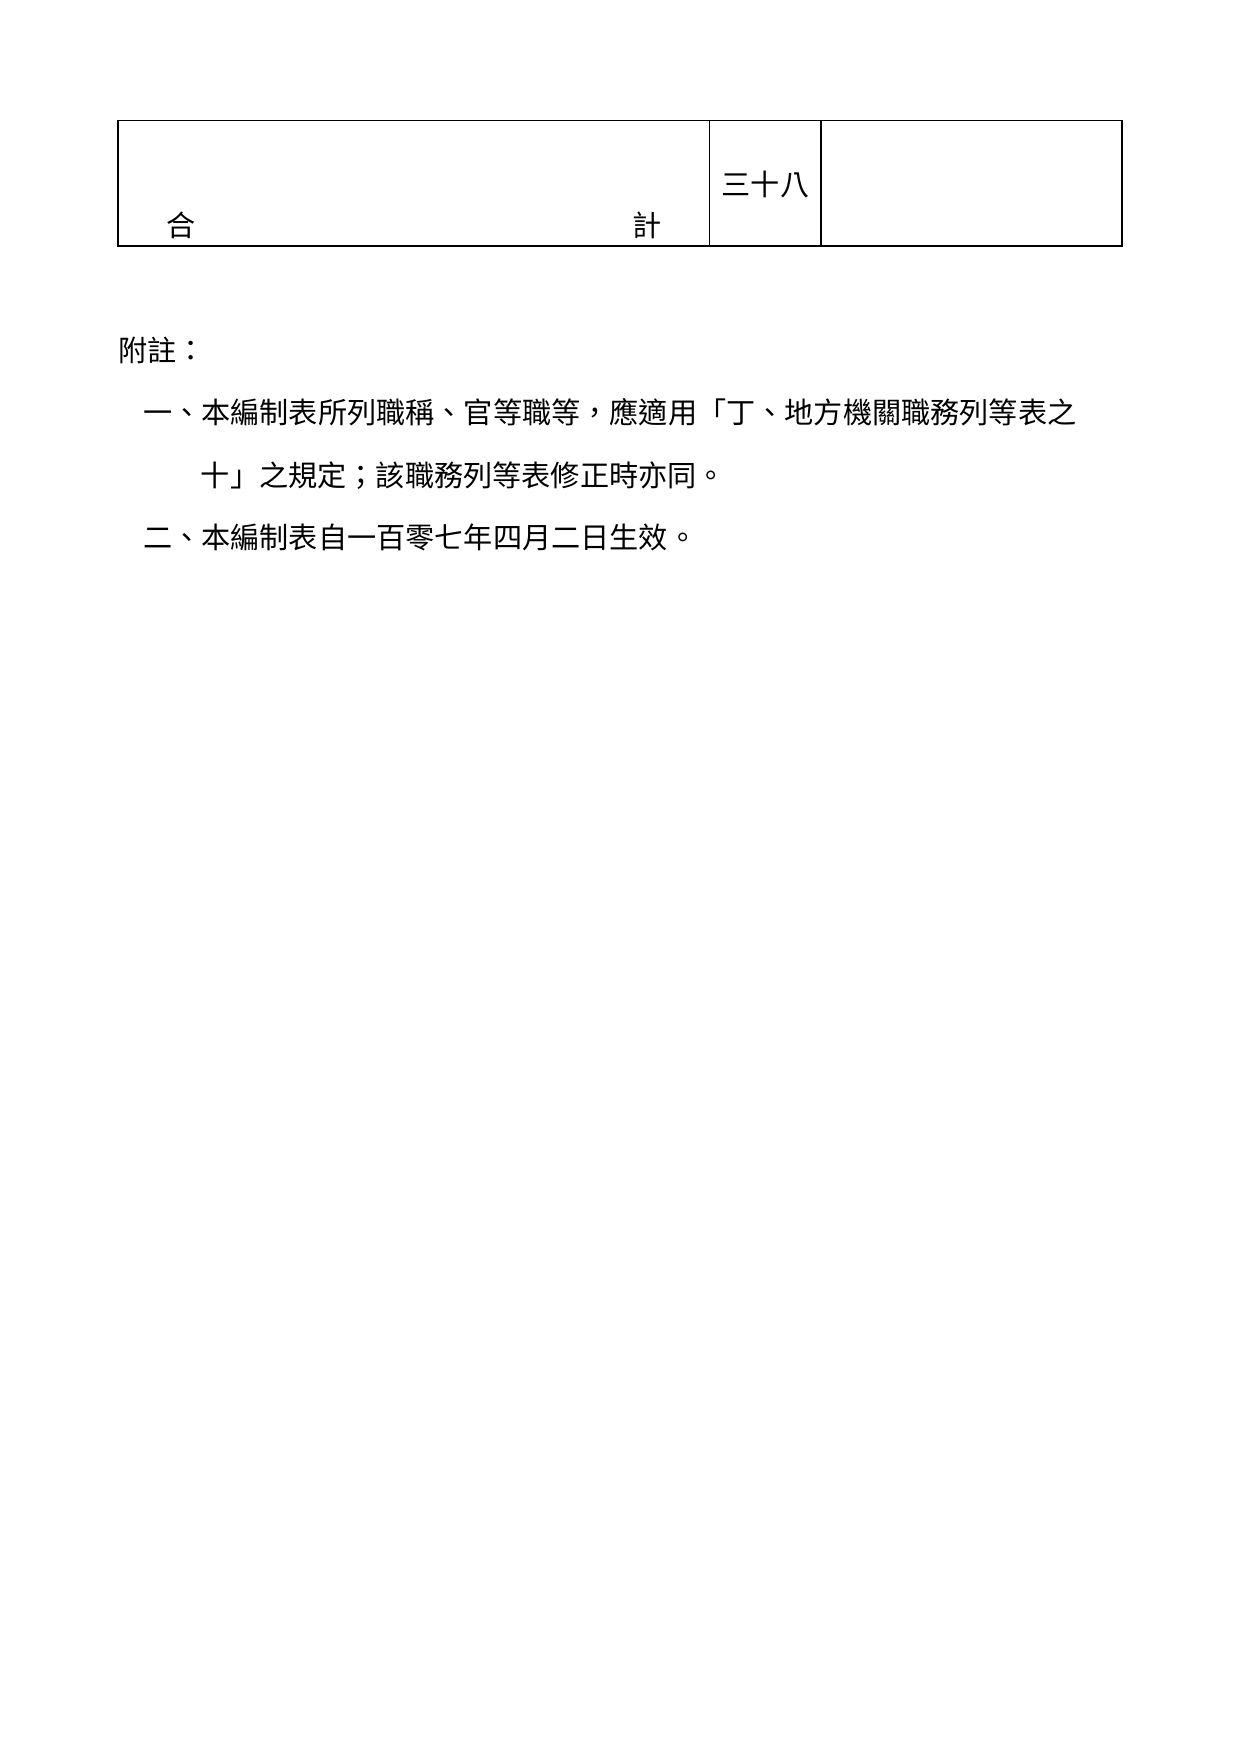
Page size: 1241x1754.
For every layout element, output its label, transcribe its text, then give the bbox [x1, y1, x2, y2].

text 附註： [118, 307, 1122, 369]
table_cell 合 計 [119, 121, 709, 244]
text 一、本編制表所列職稱、官等職等，應適用「丁、地方機關職務列等表之十」之規定；該職務列等表修正時亦同。 [143, 369, 1122, 494]
text 二、本編制表自一百零七年四月二日生效。 [143, 494, 1122, 557]
table_cell 三十八 [710, 121, 820, 244]
table_cell [822, 121, 1121, 244]
